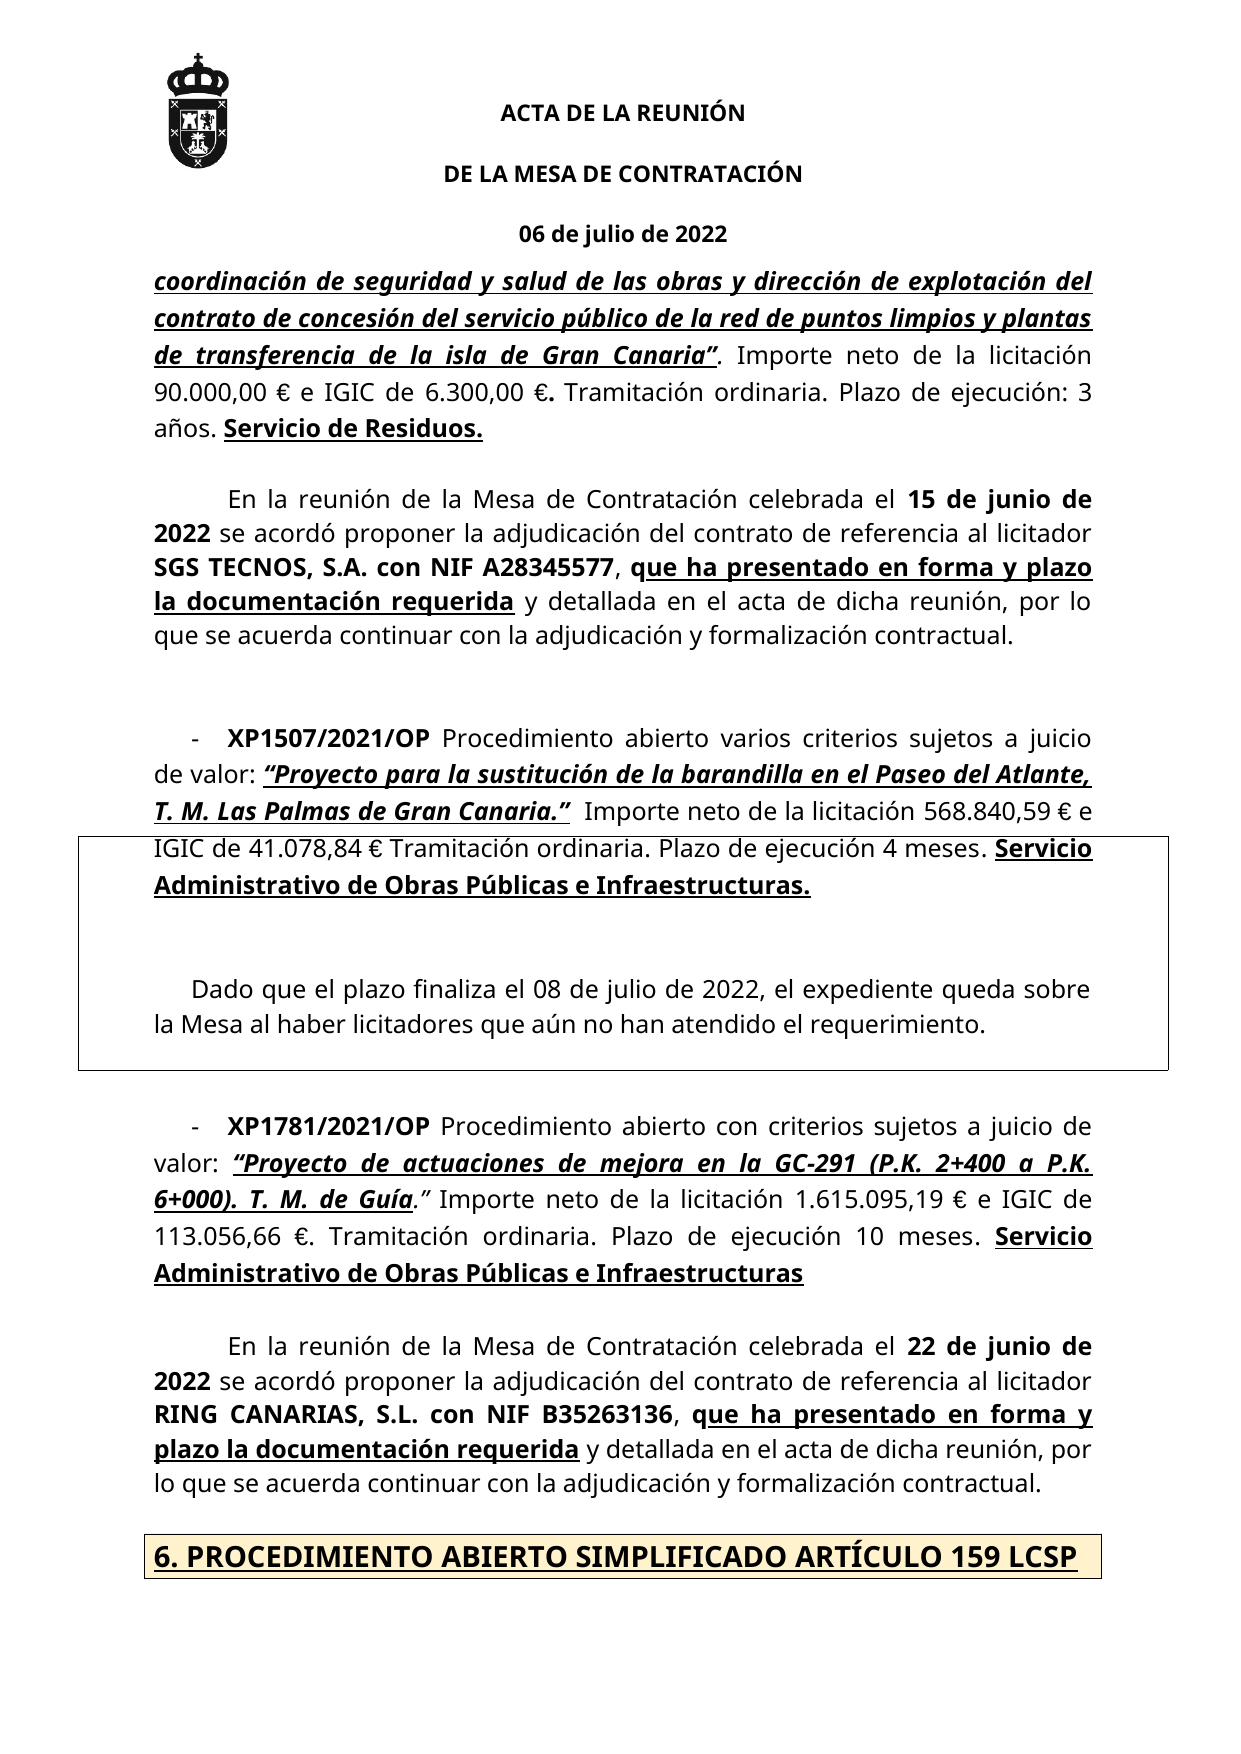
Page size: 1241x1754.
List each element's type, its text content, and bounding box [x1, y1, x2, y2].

text Dado que el plazo finaliza el 08 de julio de 2022, el expediente queda sobre la Mesa al haber licitadores que aún no han atendido el requerimiento. [153, 972, 1093, 1040]
list XP1507/2021/OP Procedimiento abierto varios criterios sujetos a juicio de valor: “Proyecto para la sustitución de la barandilla en el Paseo del Atlante, T. M. Las Palmas de Gran Canaria.” Importe neto de la licitación 568.840,59 € e IGIC de 41.078,84 € Tramitación ordinaria. Plazo de ejecución 4 meses. Servicio Administrativo de Obras Públicas e Infraestructuras. [153, 720, 1093, 901]
text 6. PROCEDIMIENTO ABIERTO SIMPLIFICADO ARTÍCULO 159 LCSP [145, 1535, 1101, 1578]
list coordinación de seguridad y salud de las obras y dirección de explotación del [153, 264, 1093, 293]
list contrato de concesión del servicio público de la red de puntos limpios y plantas [153, 294, 1093, 329]
list XP1781/2021/OP Procedimiento abierto con criterios sujetos a juicio de valor: “Proyecto de actuaciones de mejora en la GC-291 (P.K. 2+400 a P.K. 6+000). T. M. de Guía.” Importe neto de la licitación 1.615.095,19 € e IGIC de 113.056,66 €. Tramitación ordinaria. Plazo de ejecución 10 meses. Servicio Administrativo de Obras Públicas e Infraestructuras [153, 1108, 1093, 1289]
text En la reunión de la Mesa de Contratación celebrada el 15 de junio de 2022 se acordó proponer la adjudicación del contrato de referencia al licitador SGS TECNOS, S.A. con NIF A28345577, que ha presentado en forma y plazo la documentación requerida y detallada en el acta de dicha reunión, por lo que se acuerda continuar con la adjudicación y formalización contractual. [153, 482, 1093, 652]
text En la reunión de la Mesa de Contratación celebrada el 22 de junio de 2022 se acordó proponer la adjudicación del contrato de referencia al licitador RING CANARIAS, S.L. con NIF B35263136, que ha presentado en forma y plazo la documentación requerida y detallada en el acta de dicha reunión, por lo que se acuerda continuar con la adjudicación y formalización contractual. [153, 1329, 1093, 1499]
picture [164, 50, 231, 171]
list de transferencia de la isla de Gran Canaria”. Importe neto de la licitación 90.000,00 € e IGIC de 6.300,00 €. Tramitación ordinaria. Plazo de ejecución: 3 años. Servicio de Residuos. [153, 330, 1093, 445]
